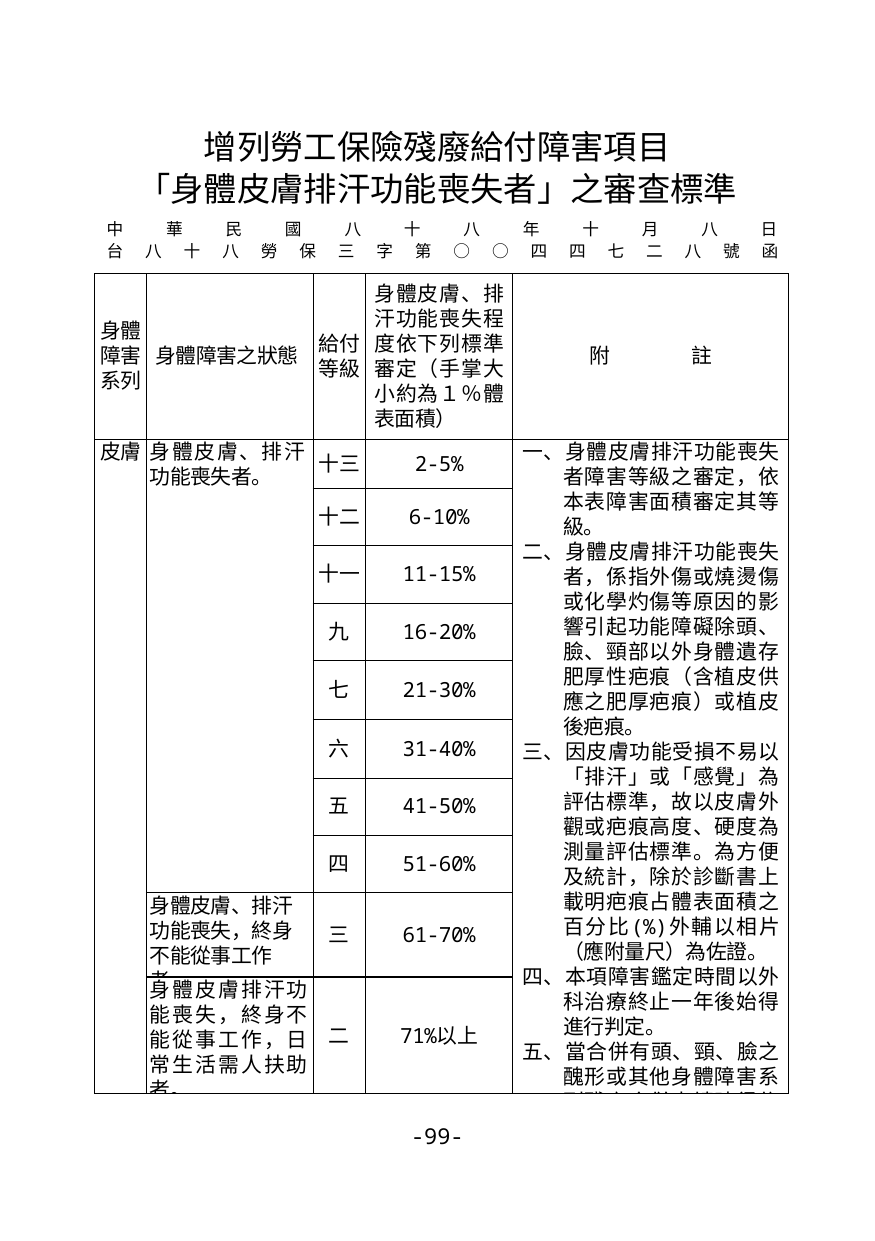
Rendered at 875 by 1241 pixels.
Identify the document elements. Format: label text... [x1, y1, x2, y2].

table_cell 16-20% [366, 604, 512, 660]
table_cell 身體皮膚、排汗功能喪失，終身不能從事工作者。 [147, 893, 313, 976]
table_header 身體障害系列 [95, 274, 146, 438]
text 台八十八勞保三字第○○四四七二八號函 [106, 244, 780, 261]
table_cell 十二 [314, 489, 365, 545]
table_cell 11-15% [366, 546, 512, 603]
table_cell 五 [314, 779, 365, 834]
table_cell 6-10% [366, 489, 512, 545]
table_cell 九 [314, 604, 365, 660]
table_header 給付 等級 [314, 274, 365, 438]
text 「身體皮膚排汗功能喪失者」之審查標準 [106, 168, 768, 209]
table_cell 十三 [314, 440, 365, 488]
table_cell 21-30% [366, 661, 512, 718]
table_cell 2-5% [366, 440, 512, 488]
table_cell 二 [314, 978, 365, 1093]
text 增列勞工保險殘廢給付障害項目 [106, 126, 768, 168]
table_header 身體皮膚、排汗功能喪失程度依下列標準審定（手掌大小約為１％體表面積） [366, 274, 512, 438]
table_cell 51-60% [366, 836, 512, 892]
table_cell 皮膚 [95, 440, 146, 1093]
table_cell 一、身體皮膚排汗功能喪失者障害等級之審定，依本表障害面積審定其等級。 二、身體皮膚排汗功能喪失者，係指外傷或燒燙傷或化學灼傷等原因的影響引起功能障礙除頭、臉、頸部以外身體遺存肥厚性疤痕（含植皮供應之肥厚疤痕）或植皮後疤痕。 三、因皮膚功能受損不易以「排汗」或「感覺」為評估標準，故以皮膚外觀或疤痕高度、硬度為測量評估標準。為方便及統計，除於診斷書上載明疤痕占體表面積之百分比(%)外輔以相片（應附量尺）為佐證。 四、本項障害鑑定時間以外科治療終止一年後始得進行判定。 五、當合併有頭、頸、臉之醜形或其他身體障害系列殘廢合併申請時得依相關規定升等級。 [513, 440, 788, 1093]
table_cell 四 [314, 836, 365, 892]
table_cell 31-40% [366, 720, 512, 777]
table_cell 身體皮膚排汗功能喪失，終身不能從事工作，日常生活需人扶助者。 [147, 978, 313, 1093]
table_cell 61-70% [366, 893, 512, 976]
table_cell 十一 [314, 546, 365, 603]
table_cell 身體皮膚、排汗功能喪失者。 [147, 440, 313, 892]
table_cell 六 [314, 720, 365, 777]
table_header 附 註 [513, 274, 788, 438]
table_cell 七 [314, 661, 365, 718]
table_header 身體障害之狀態 [147, 274, 313, 438]
table_cell 41-50% [366, 779, 512, 834]
table_cell 三 [314, 893, 365, 976]
table_cell 71%以上 [366, 978, 512, 1093]
text 中華民國八十八年十月八日 [106, 222, 780, 239]
